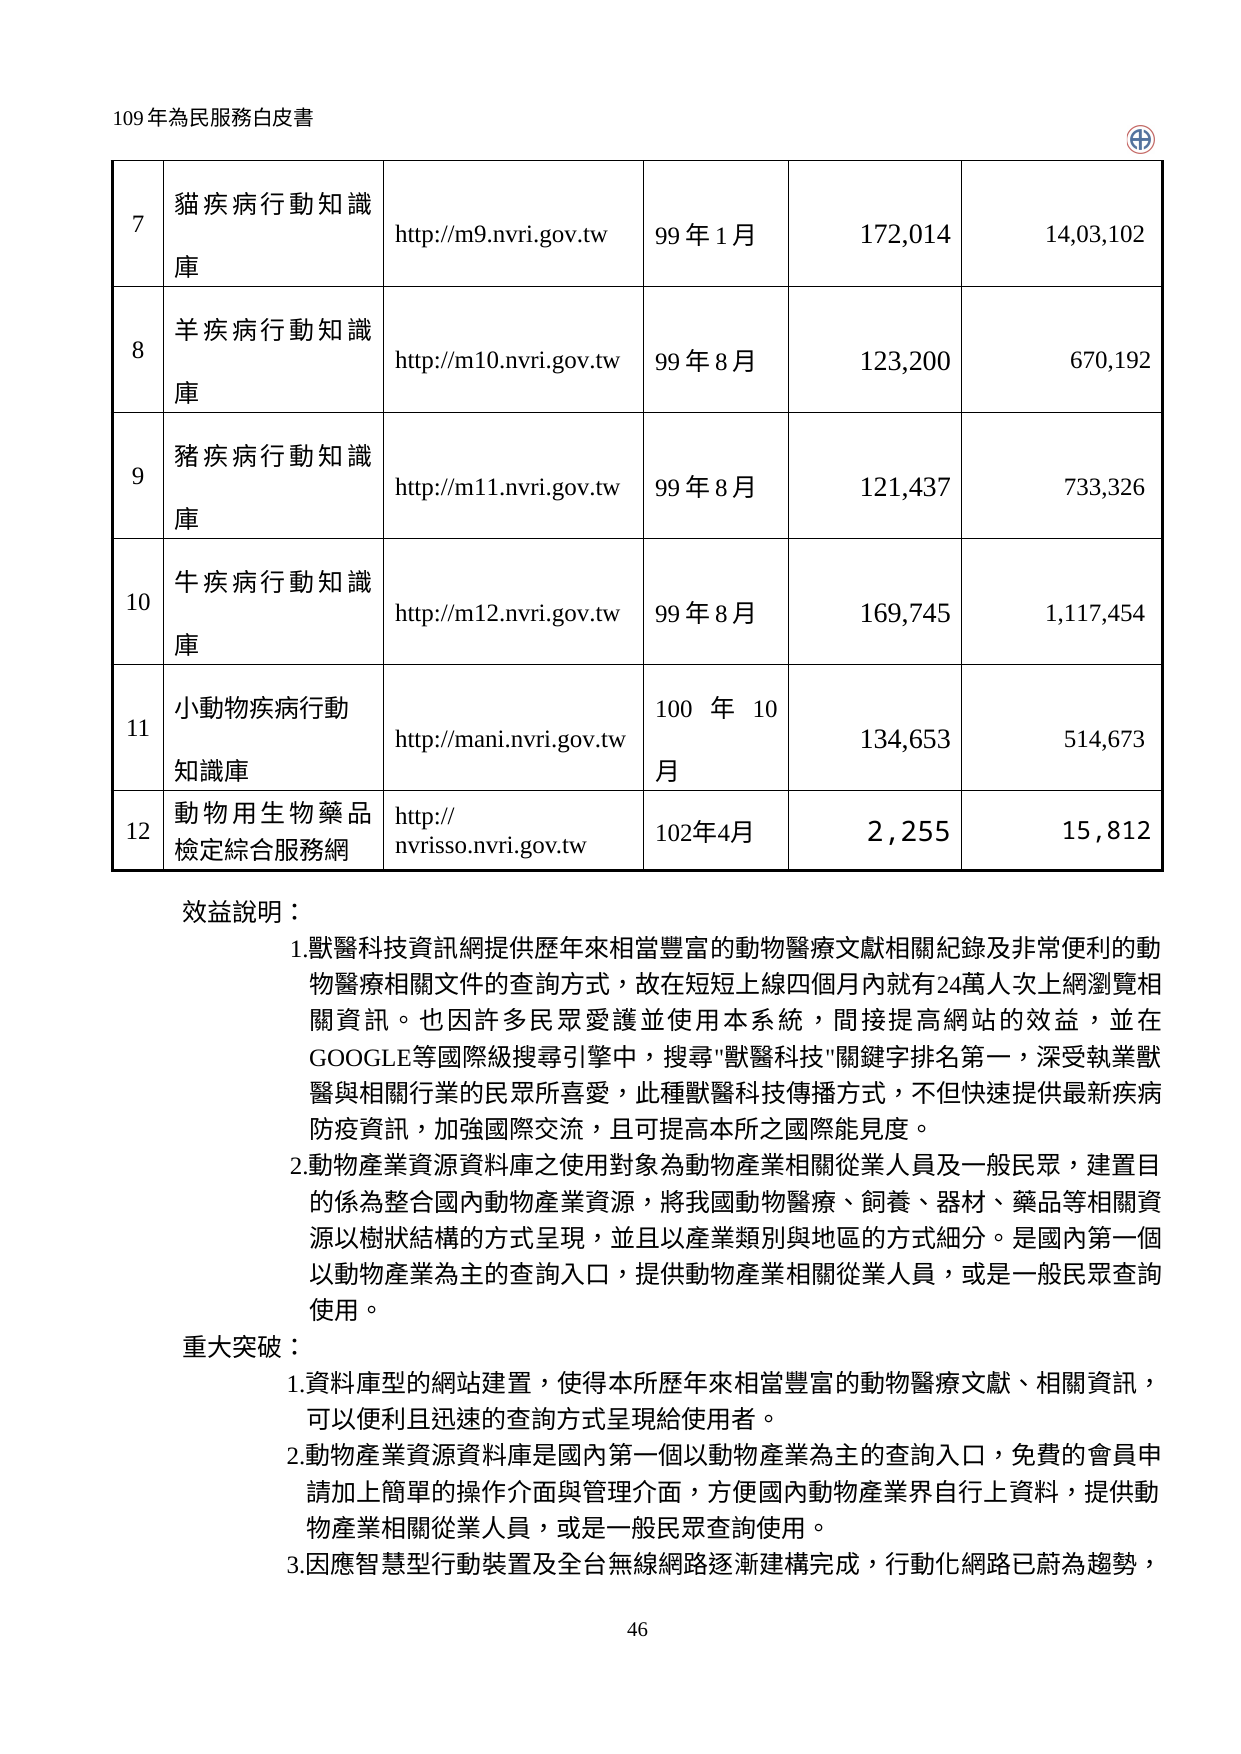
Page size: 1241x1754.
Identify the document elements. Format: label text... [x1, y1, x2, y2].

text 2.動物產業資源資料庫是國內第一個以動物產業為主的查詢入口，免費的會員申請加上簡單的操作介面與管理介面，方便國內動物產業界自行上資料，提供動物產業相關從業人員，或是一般民眾查詢使用。 [286, 1436, 1162, 1544]
table_cell 1,117,454 [962, 539, 1161, 664]
text 效益說明： [182, 892, 1162, 928]
text 1.資料庫型的網站建置，使得本所歷年來相當豐富的動物醫療文獻、相關資訊，可以便利且迅速的查詢方式呈現給使用者。 [286, 1363, 1162, 1436]
table_cell 動物用生物藥品檢定綜合服務網 [164, 791, 383, 869]
table_cell 羊疾病行動知識庫 [164, 287, 383, 412]
table_cell http://m9.nvri.gov.tw [384, 161, 643, 286]
table_cell 15,812 [962, 791, 1161, 869]
table_cell 小動物疾病行動 知識庫 [164, 665, 383, 790]
table_cell 121,437 [789, 413, 961, 538]
table_cell 9 [114, 413, 163, 538]
text 2.動物產業資源資料庫之使用對象為動物產業相關從業人員及一般民眾，建置目的係為整合國內動物產業資源，將我國動物醫療、飼養、器材、藥品等相關資源以樹狀結構的方式呈現，並且以產業類別與地區的方式細分。是國內第一個以動物產業為主的查詢入口，提供動物產業相關從業人員，或是一般民眾查詢使用。 [289, 1146, 1162, 1327]
text 重大突破： [182, 1327, 1162, 1363]
table_cell http://mani.nvri.gov.tw [384, 665, 643, 790]
table_cell 10 [114, 539, 163, 664]
table_cell 11 [114, 665, 163, 790]
table_cell 豬疾病行動知識庫 [164, 413, 383, 538]
table_cell 99年8月 [644, 287, 788, 412]
table_cell 733,326 [962, 413, 1161, 538]
table_cell 514,673 [962, 665, 1161, 790]
table_cell 102年4月 [644, 791, 788, 869]
table_cell 99年8月 [644, 539, 788, 664]
table_cell 貓疾病行動知識庫 [164, 161, 383, 286]
table_cell 172,014 [789, 161, 961, 286]
table_cell 8 [114, 287, 163, 412]
table_cell 670,192 [962, 287, 1161, 412]
table_cell http://m11.nvri.gov.tw [384, 413, 643, 538]
table_cell 99年1月 [644, 161, 788, 286]
text 1.獸醫科技資訊網提供歷年來相當豐富的動物醫療文獻相關紀錄及非常便利的動物醫療相關文件的查詢方式，故在短短上線四個月內就有24萬人次上網瀏覽相關資訊。也因許多民眾愛護並使用本系統，間接提高網站的效益，並在GOOGLE等國際級搜尋引擎中，搜尋"獸醫科技"關鍵字排名第一，深受執業獸醫與相關行業的民眾所喜愛，此種獸醫科技傳播方式，不但快速提供最新疾病防疫資訊，加強國際交流，且可提高本所之國際能見度。 [289, 928, 1162, 1146]
table_cell 100年10月 [644, 665, 788, 790]
table_cell http://nvrisso.nvri.gov.tw [384, 791, 643, 869]
table_cell 12 [114, 791, 163, 869]
table_cell 169,745 [789, 539, 961, 664]
table_cell 134,653 [789, 665, 961, 790]
table_cell 14,03,102 [962, 161, 1161, 286]
table_cell http://m12.nvri.gov.tw [384, 539, 643, 664]
table_cell http://m10.nvri.gov.tw [384, 287, 643, 412]
table_cell 7 [114, 161, 163, 286]
table_cell 99年8月 [644, 413, 788, 538]
text 3.因應智慧型行動裝置及全台無線網路逐漸建構完成，行動化網路已蔚為趨勢， [286, 1544, 1162, 1581]
table_cell 2,255 [789, 791, 961, 869]
table_cell 牛疾病行動知識庫 [164, 539, 383, 664]
table_cell 123,200 [789, 287, 961, 412]
